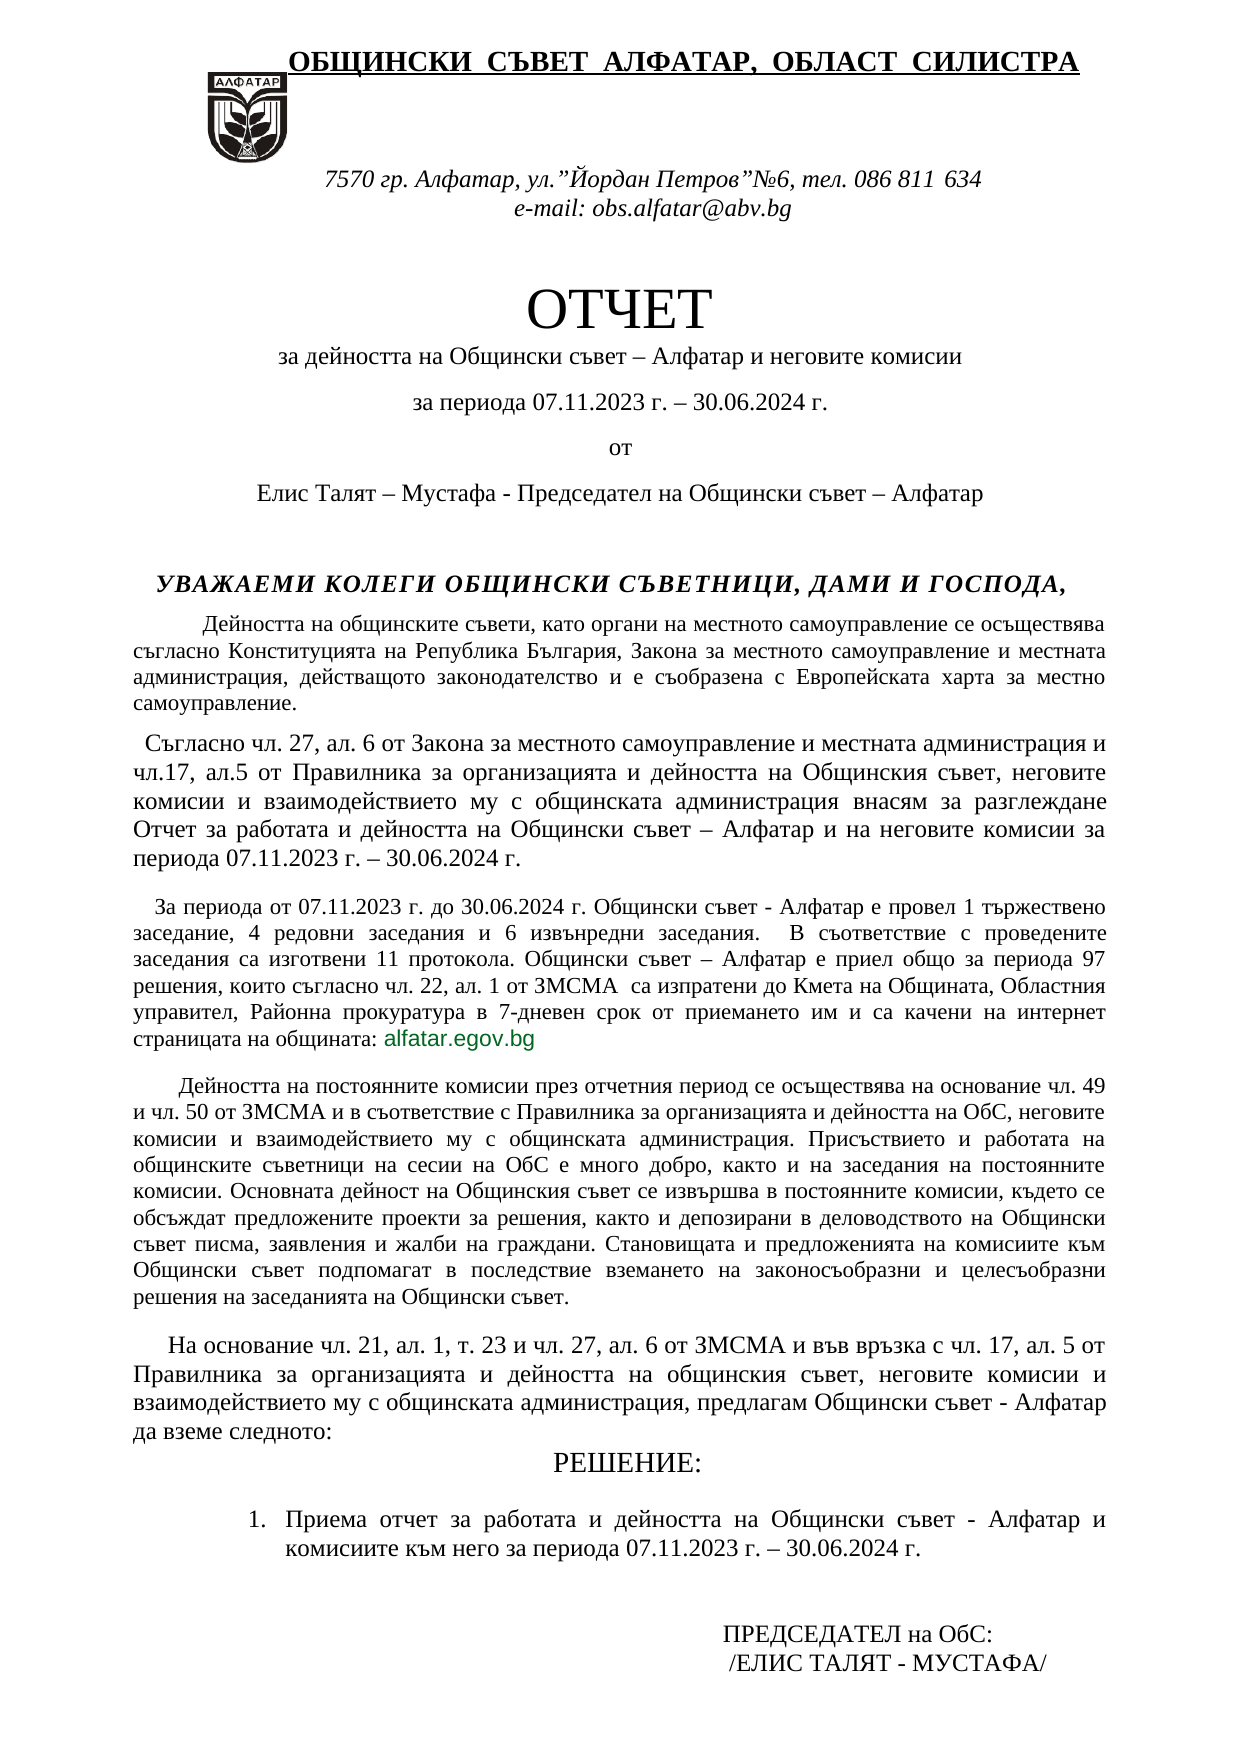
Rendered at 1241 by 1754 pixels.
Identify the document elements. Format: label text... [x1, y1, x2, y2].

text Съгласно чл. 27, ал. 6 от Закона за местното самоуправление и местната администрация и чл.17, ал.5 от Правилника за организацията и дейността на Общинския съвет, неговите комисии и взаимодействието му с общинската администрация внасям за разглеждане Oтчет за работата и дейността на Oбщински съвет – Алфатар и на неговите комисии за периода 07.11.2023 г. – 30.06.2024 г. [133, 728, 1107, 872]
text e-mail: obs.alfatar@abv.bg [148, 193, 1101, 221]
text за дейността на Общински съвет – Алфатар и неговите комисии [148, 341, 1093, 370]
text На основание чл. 21, ал. 1, т. 23 и чл. 27, ал. 6 от ЗМСМА и във връзка с чл. 17, ал. 5 от Правилника за организацията и дейността на общинския съвет, неговите комисии и взаимодействието му с общинската администрация, предлагам Общински съвет - Алфатар да вземе следното: [133, 1330, 1107, 1445]
text ОТЧЕТ [148, 274, 1093, 341]
text Елис Талят – Мустафа - Председател на Общински съвет – Алфатар [148, 478, 1093, 507]
text за периода 07.11.2023 г. – 30.06.2024 г. [148, 387, 1093, 416]
text За периода от 07.11.2023 г. до 30.06.2024 г. Общински съвет - Алфатар е провел 1 тържествено заседание, 4 редовни заседания и 6 извънредни заседания. В съответствие с проведените заседания са изготвени 11 протокола. Общински съвет – Алфатар е приел общо за периода 97 решения, които съгласно чл. 22, ал. 1 от ЗМСМА са изпратени до Кмета на Общината, Областния управител, Районна прокуратура в 7-дневен срок от приемането им и са качени на интернет страницата на общината: alfatar.egov.bg [133, 893, 1107, 1051]
text УВАЖАЕМИ КОЛЕГИ ОБЩИНСКИ СЪВЕТНИЦИ, ДАМИ И ГОСПОДА, [59, 569, 1137, 598]
list Приема отчет за работата и дейността на Общински съвет - Алфатар и комисиите към него за периода 07.11.2023 г. – 30.06.2024 г. [248, 1504, 1107, 1562]
text РЕШЕНИЕ: [133, 1445, 1107, 1478]
text ПРЕДСЕДАТЕЛ на ОбС: [148, 1619, 1093, 1648]
text от [148, 432, 1093, 461]
text ОБЩИНСКИ СЪВЕТ АЛФАТАР, ОБЛАСТ СИЛИСТРА [148, 44, 1101, 164]
text Дейността на постоянните комисии през отчетния период се осъществява на основание чл. 49 и чл. 50 от ЗМСМА и в съответствие с Правилника за организацията и дейността на ОбС, неговите комисии и взаимодействието му с общинската администрация. Присъствието и работата на общинските съветници на сесии на ОбС е много добро, както и на заседания на постоянните комисии. Основната дейност на Общинския съвет се извършва в постоянните комисии, където се обсъждат предложените проекти за решения, както и депозирани в деловодството на Общински съвет писма, заявления и жалби на граждани. Становищата и предложенията на комисиите към Общински съвет подпомагат в последствие вземането на законосъобразни и целесъобразни решения на заседанията на Общински съвет. [133, 1072, 1107, 1309]
text /ЕЛИС ТАЛЯТ - МУСТАФА/ [148, 1648, 1093, 1677]
text Дейността на общинските съвети, като органи на местното самоуправление се осъществява съгласно Конституцията на Република България, Закона за местното самоуправление и местната администрация, действащото законодателство и е съобразена с Европейската харта за местно самоуправление. [133, 610, 1107, 716]
text 7570 гр. Алфатар, ул.”Йордан Петров”№6, тел. 086 811 634 [148, 164, 1101, 193]
